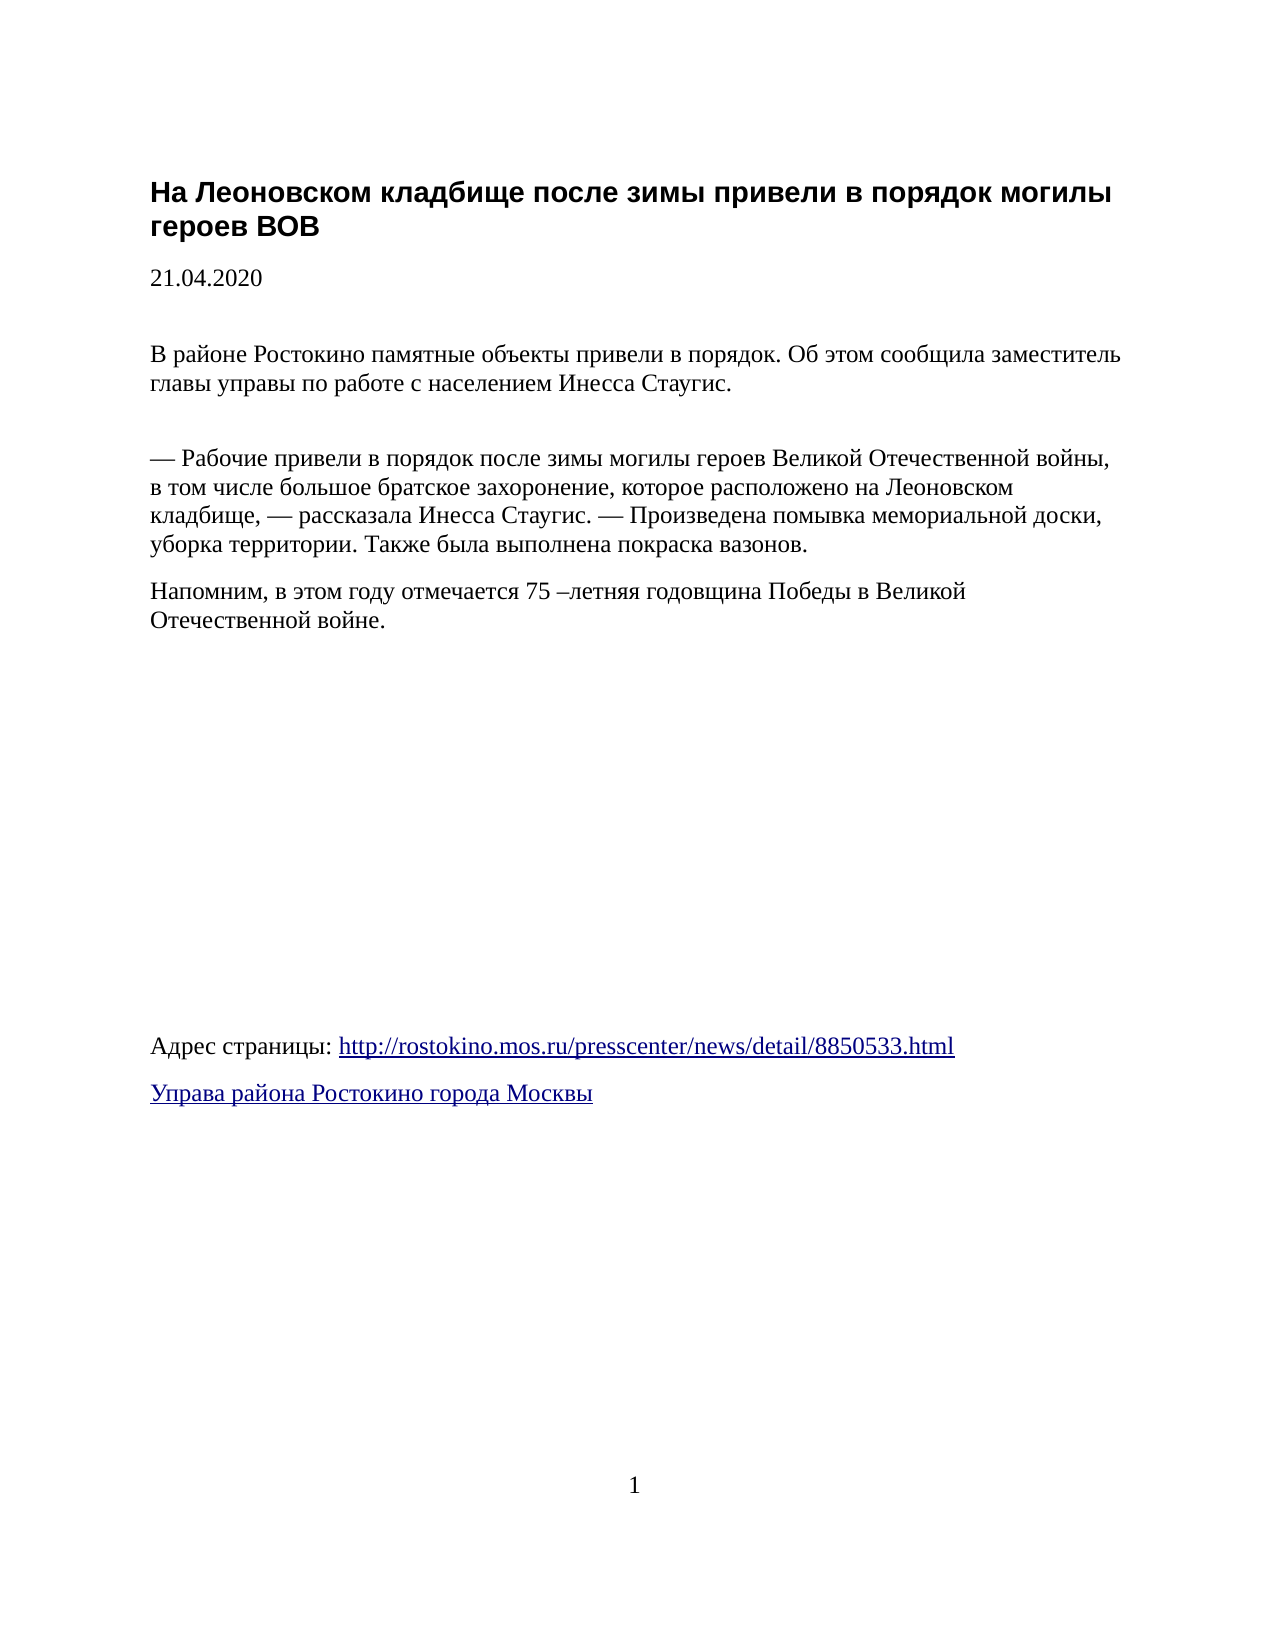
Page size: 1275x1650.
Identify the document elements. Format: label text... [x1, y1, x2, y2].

text Адрес страницы: http://rostokino.mos.ru/presscenter/news/detail/8850533.html [150, 1031, 1125, 1060]
subtitle На Леоновском кладбище после зимы привели в порядок могилы героев ВОВ [150, 175, 1125, 242]
text Управа района Ростокино города Москвы [150, 1078, 1125, 1107]
text В районе Ростокино памятные объекты привели в порядок. Об этом сообщила заместитель главы управы по работе с населением Инесса Стаугис. [150, 310, 1125, 425]
text 21.04.2020 [150, 263, 1125, 292]
text Напомним, в этом году отмечается 75 –летняя годовщина Победы в Великой Отечественной войне. [150, 576, 1125, 633]
text — Рабочие привели в порядок после зимы могилы героев Великой Отечественной войны, в том числе большое братское захоронение, которое расположено на Леоновском кладбище, — рассказала Инесса Стаугис. — Произведена помывка мемориальной доски, уборка территории. Также была выполнена покраска вазонов. [150, 443, 1125, 558]
